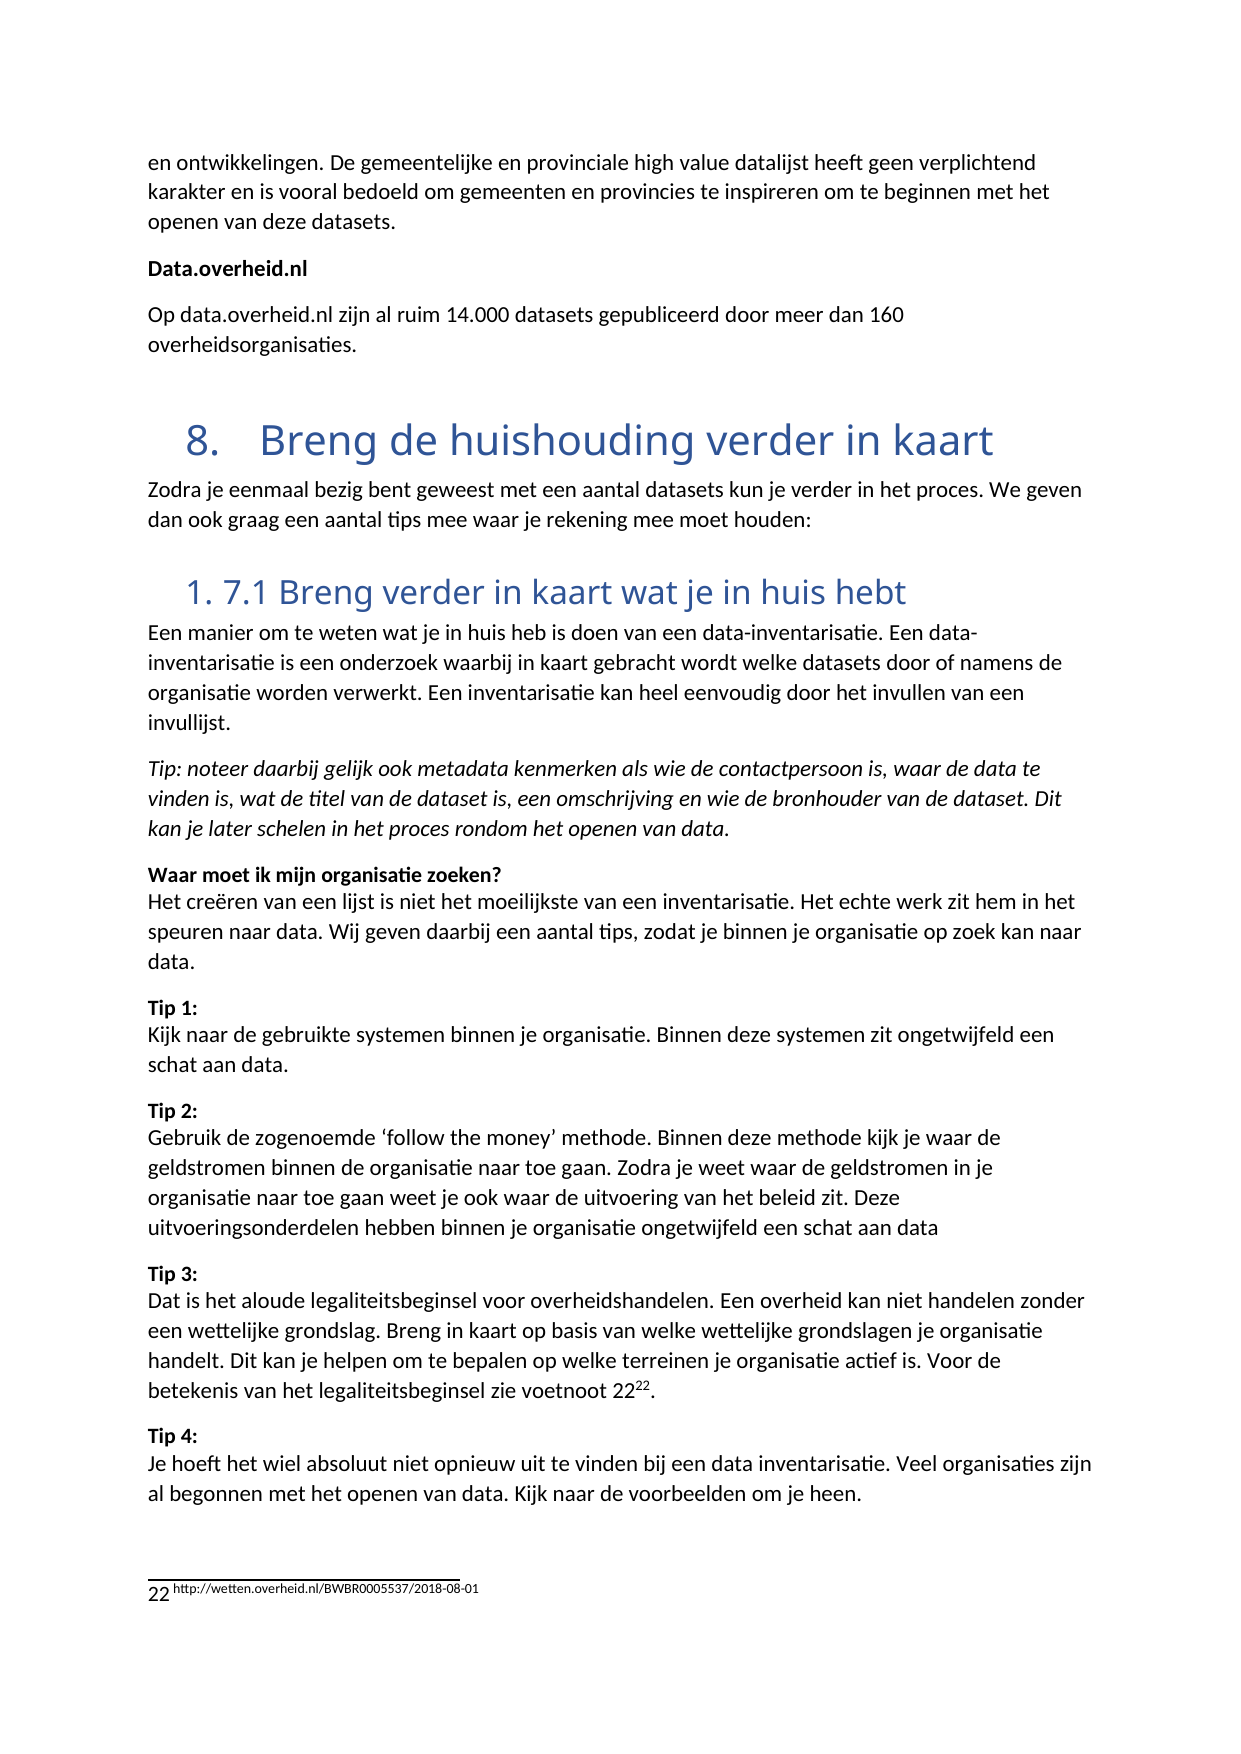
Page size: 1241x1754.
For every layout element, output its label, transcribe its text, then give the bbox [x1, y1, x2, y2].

text Je hoeft het wiel absoluut niet opnieuw uit te vinden bij een data inventarisatie. Veel organisaties zijn al begonnen met het openen van data. Kijk naar de voorbeelden om je heen. [148, 1449, 1093, 1507]
subtitle 7.1 Breng verder in kaart wat je in huis hebt [185, 568, 1093, 614]
text Tip 1: [148, 994, 1093, 1020]
text Tip 2: [148, 1097, 1093, 1123]
text Tip 4: [148, 1423, 1093, 1449]
text Dat is het aloude legaliteitsbeginsel voor overheidshandelen. Een overheid kan niet handelen zonder een wettelijke grondslag. Breng in kaart op basis van welke wettelijke grondslagen je organisatie handelt. Dit kan je helpen om te bepalen op welke terreinen je organisatie actief is. Voor de betekenis van het legaliteitsbeginsel zie voetnoot 22. [148, 1286, 1093, 1404]
text en ontwikkelingen. De gemeentelijke en provinciale high value datalijst heeft geen verplichtend karakter en is vooral bedoeld om gemeenten en provincies te inspireren om te beginnen met het openen van deze datasets. [148, 148, 1093, 235]
text Zodra je eenmaal bezig bent geweest met een aantal datasets kun je verder in het proces. We geven dan ook graag een aantal tips mee waar je rekening mee moet houden: [148, 475, 1093, 533]
text Op data.overheid.nl zijn al ruim 14.000 datasets gepubliceerd door meer dan 160 overheidsorganisaties. [148, 301, 1093, 358]
text http://wetten.overheid.nl/BWBR0005537/2018-08-01 [148, 1580, 1093, 1606]
text Waar moet ik mijn organisatie zoeken? [148, 861, 1093, 887]
text Gebruik de zogenoemde ‘follow the money’ methode. Binnen deze methode kijk je waar de geldstromen binnen de organisatie naar toe gaan. Zodra je weet waar de geldstromen in je organisatie naar toe gaan weet je ook waar de uitvoering van het beleid zit. Deze uitvoeringsonderdelen hebben binnen je organisatie ongetwijfeld een schat aan data [148, 1123, 1093, 1241]
text Tip 3: [148, 1260, 1093, 1286]
text Een manier om te weten wat je in huis heb is doen van een data-inventarisatie. Een data-inventarisatie is een onderzoek waarbij in kaart gebracht wordt welke datasets door of namens de organisatie worden verwerkt. Een inventarisatie kan heel eenvoudig door het invullen van een invullijst. [148, 618, 1093, 736]
text Het creëren van een lijst is niet het moeilijkste van een inventarisatie. Het echte werk zit hem in het speuren naar data. Wij geven daarbij een aantal tips, zodat je binnen je organisatie op zoek kan naar data. [148, 887, 1093, 975]
subtitle Breng de huishouding verder in kaart [185, 410, 1093, 467]
text Tip: noteer daarbij gelijk ook metadata kenmerken als wie de contactpersoon is, waar de data te vinden is, wat de titel van de dataset is, een omschrijving en wie de bronhouder van de dataset. Dit kan je later schelen in het proces rondom het openen van data. [148, 754, 1093, 842]
text Kijk naar de gebruikte systemen binnen je organisatie. Binnen deze systemen zit ongetwijfeld een schat aan data. [148, 1020, 1093, 1078]
text Data.overheid.nl [148, 254, 1093, 282]
